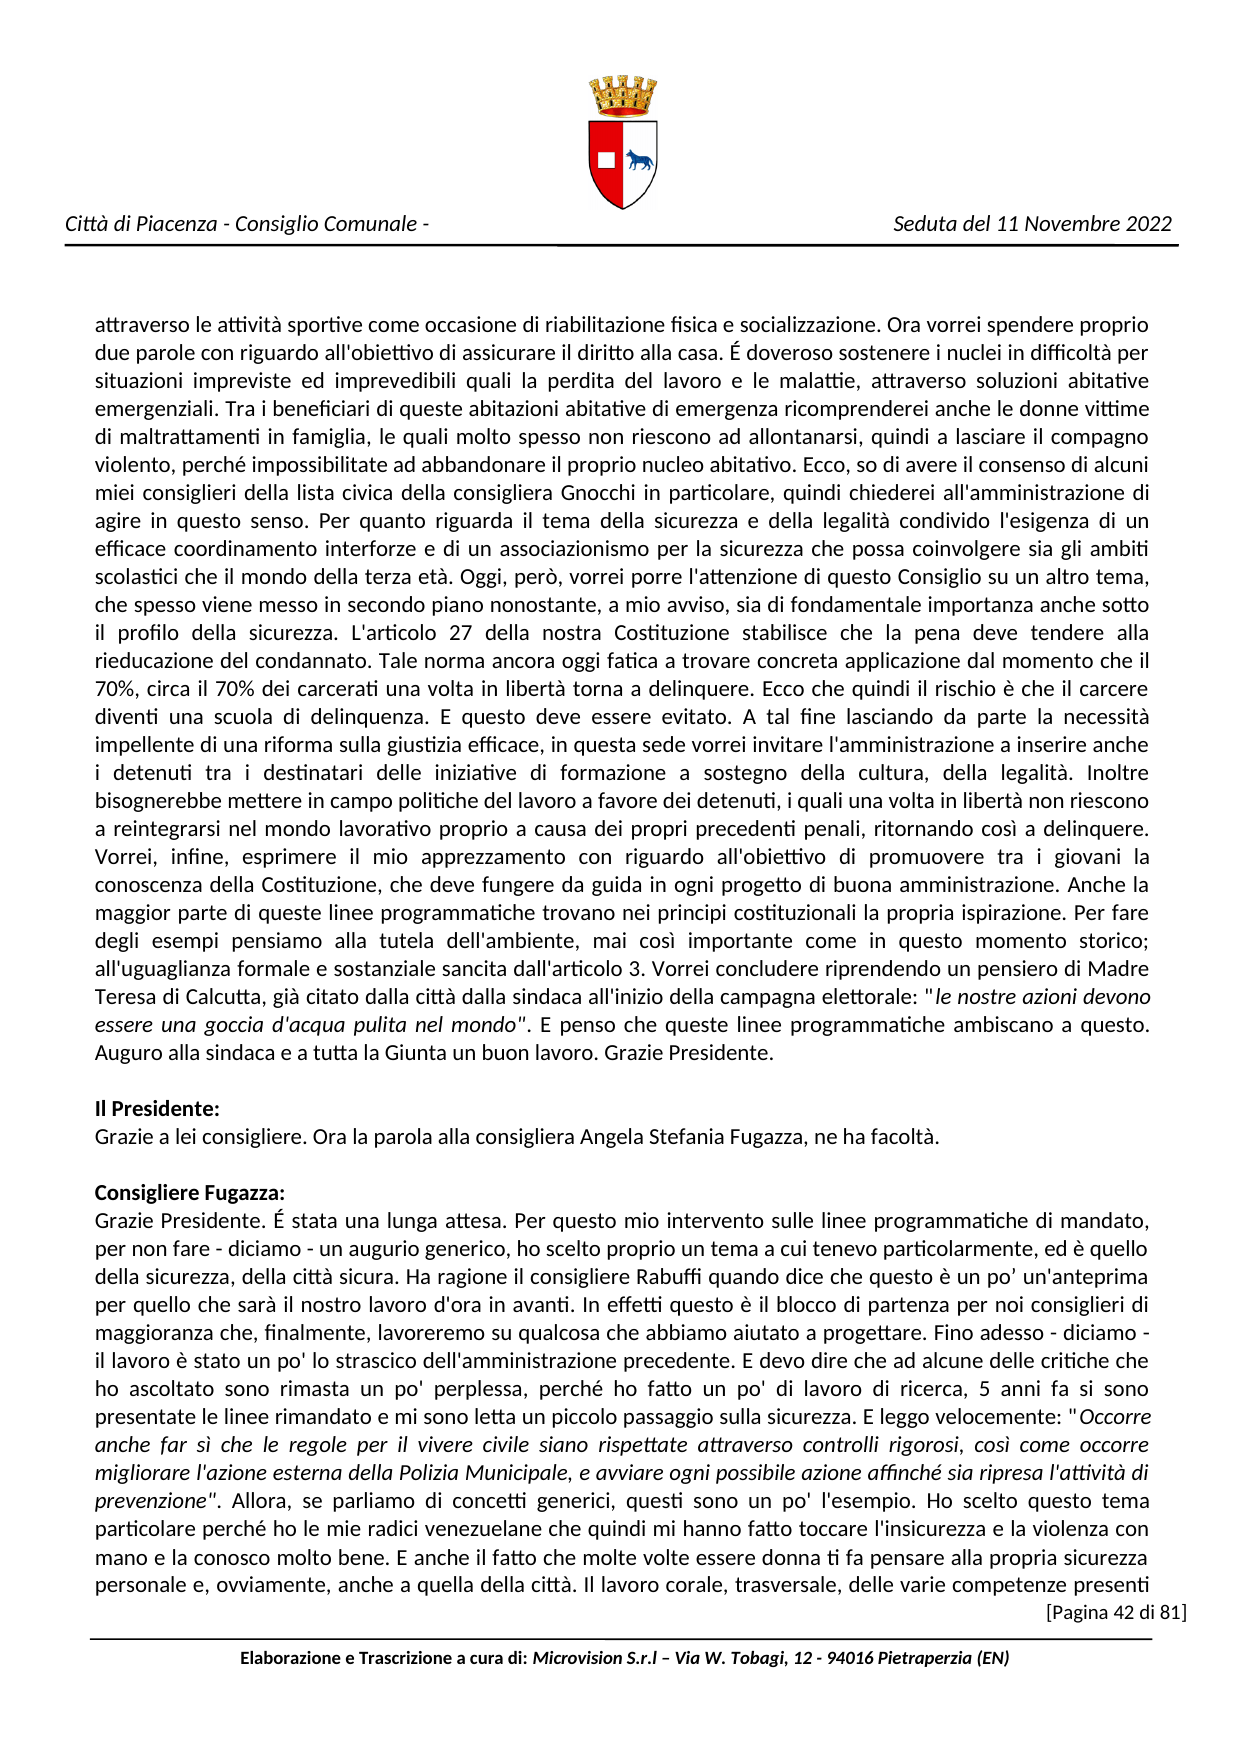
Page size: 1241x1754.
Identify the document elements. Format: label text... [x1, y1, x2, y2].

text Il Presidente: [94, 1094, 1152, 1122]
picture [588, 75, 658, 210]
text Consigliere Fugazza: [94, 1178, 1152, 1206]
text attraverso le attività sportive come occasione di riabilitazione fisica e socializzazione. Ora vorrei spendere proprio due parole con riguardo all'obiettivo di assicurare il diritto alla casa. É doveroso sostenere i nuclei in difficoltà per situazioni impreviste ed imprevedibili quali la perdita del lavoro e le malattie, attraverso soluzioni abitative emergenziali. Tra i beneficiari di queste abitazioni abitative di emergenza ricomprenderei anche le donne vittime di maltrattamenti in famiglia, le quali molto spesso non riescono ad allontanarsi, quindi a lasciare il compagno violento, perché impossibilitate ad abbandonare il proprio nucleo abitativo. Ecco, so di avere il consenso di alcuni miei consiglieri della lista civica della consigliera Gnocchi in particolare, quindi chiederei all'amministrazione di agire in questo senso. Per quanto riguarda il tema della sicurezza e della legalità condivido l'esigenza di un efficace coordinamento interforze e di un associazionismo per la sicurezza che possa coinvolgere sia gli ambiti scolastici che il mondo della terza età. Oggi, però, vorrei porre l'attenzione di questo Consiglio su un altro tema, che spesso viene messo in secondo piano nonostante, a mio avviso, sia di fondamentale importanza anche sotto il profilo della sicurezza. L'articolo 27 della nostra Costituzione stabilisce che la pena deve tendere alla rieducazione del condannato. Tale norma ancora oggi fatica a trovare concreta applicazione dal momento che il 70%, circa il 70% dei carcerati una volta in libertà torna a delinquere. Ecco che quindi il rischio è che il carcere diventi una scuola di delinquenza. E questo deve essere evitato. A tal fine lasciando da parte la necessità impellente di una riforma sulla giustizia efficace, in questa sede vorrei invitare l'amministrazione a inserire anche i detenuti tra i destinatari delle iniziative di formazione a sostegno della cultura, della legalità. Inoltre bisognerebbe mettere in campo politiche del lavoro a favore dei detenuti, i quali una volta in libertà non riescono a reintegrarsi nel mondo lavorativo proprio a causa dei propri precedenti penali, ritornando così a delinquere. Vorrei, infine, esprimere il mio apprezzamento con riguardo all'obiettivo di promuovere tra i giovani la conoscenza della Costituzione, che deve fungere da guida in ogni progetto di buona amministrazione. Anche la maggior parte di queste linee programmatiche trovano nei principi costituzionali la propria ispirazione. Per fare degli esempi pensiamo alla tutela dell'ambiente, mai così importante come in questo momento storico; all'uguaglianza formale e sostanziale sancita dall'articolo 3. Vorrei concludere riprendendo un pensiero di Madre Teresa di Calcutta, già citato dalla città dalla sindaca all'inizio della campagna elettorale: "le nostre azioni devono essere una goccia d'acqua pulita nel mondo". E penso che queste linee programmatiche ambiscano a questo. Auguro alla sindaca e a tutta la Giunta un buon lavoro. Grazie Presidente. [94, 310, 1152, 1066]
text Grazie a lei consigliere. Ora la parola alla consigliera Angela Stefania Fugazza, ne ha facoltà. [94, 1122, 1152, 1150]
text Grazie Presidente. É stata una lunga attesa. Per questo mio intervento sulle linee programmatiche di mandato, per non fare - diciamo - un augurio generico, ho scelto proprio un tema a cui tenevo particolarmente, ed è quello della sicurezza, della città sicura. Ha ragione il consigliere Rabuffi quando dice che questo è un po’ un'anteprima per quello che sarà il nostro lavoro d'ora in avanti. In effetti questo è il blocco di partenza per noi consiglieri di maggioranza che, finalmente, lavoreremo su qualcosa che abbiamo aiutato a progettare. Fino adesso - diciamo - il lavoro è stato un po' lo strascico dell'amministrazione precedente. E devo dire che ad alcune delle critiche che ho ascoltato sono rimasta un po' perplessa, perché ho fatto un po' di lavoro di ricerca, 5 anni fa si sono presentate le linee rimandato e mi sono letta un piccolo passaggio sulla sicurezza. E leggo velocemente: "Occorre anche far sì che le regole per il vivere civile siano rispettate attraverso controlli rigorosi, così come occorre migliorare l'azione esterna della Polizia Municipale, e avviare ogni possibile azione affinché sia ripresa l'attività di prevenzione". Allora, se parliamo di concetti generici, questi sono un po' l'esempio. Ho scelto questo tema particolare perché ho le mie radici venezuelane che quindi mi hanno fatto toccare l'insicurezza e la violenza con mano e la conosco molto bene. E anche il fatto che molte volte essere donna ti fa pensare alla propria sicurezza personale e, ovviamente, anche a quella della città. Il lavoro corale, trasversale, delle varie competenze presenti [94, 1206, 1152, 1599]
